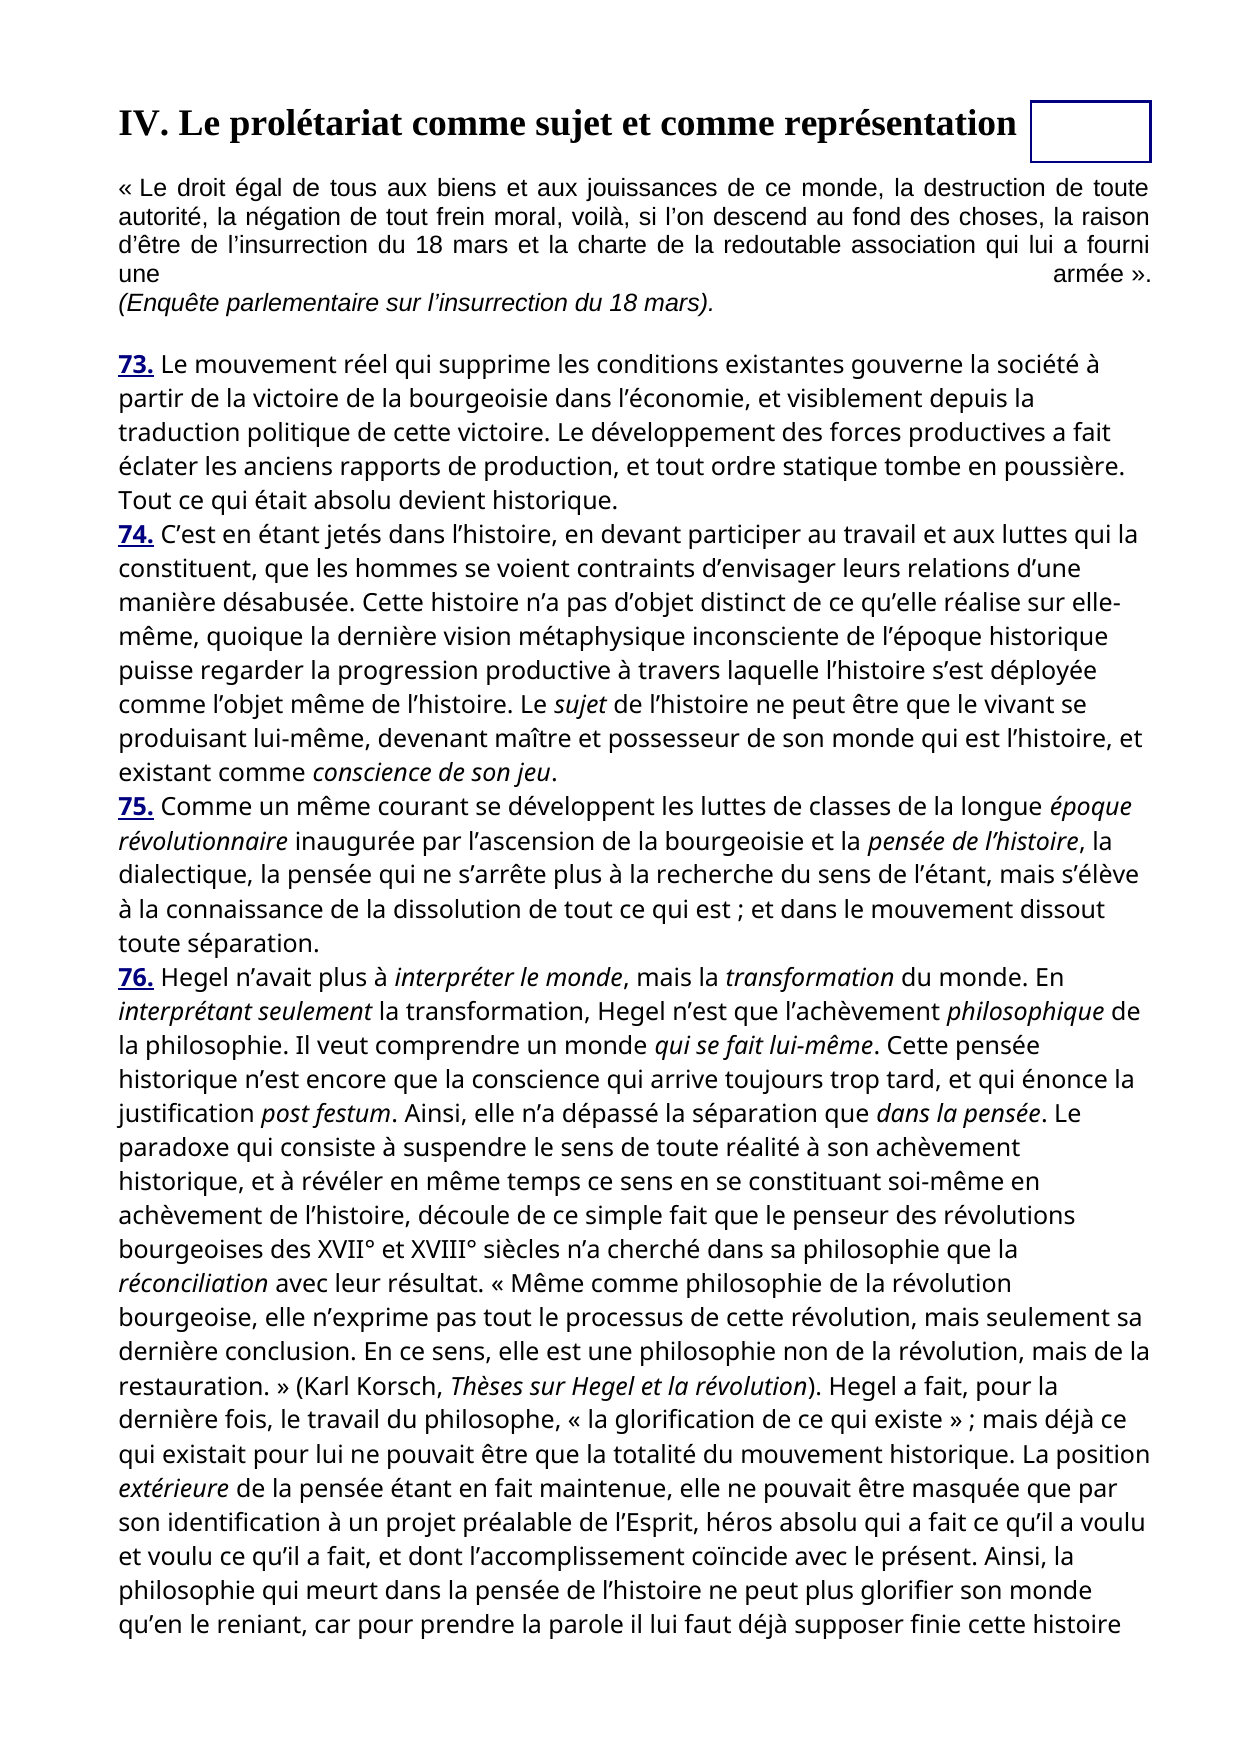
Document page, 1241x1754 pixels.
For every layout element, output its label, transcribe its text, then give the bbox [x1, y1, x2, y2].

subtitle [1032, 103, 1149, 143]
subtitle IV. Le prolétariat comme sujet et comme représentation [118, 100, 1030, 163]
text 76. Hegel n’avait plus à interpréter le monde, mais la transformation du monde. En interprétant seulement la transformation, Hegel n’est que l’achèvement philosophique de la philosophie. Il veut comprendre un monde qui se fait lui-même. Cette pensée historique n’est encore que la conscience qui arrive toujours trop tard, et qui énonce la justification post festum. Ainsi, elle n’a dépassé la séparation que dans la pensée. Le paradoxe qui consiste à suspendre le sens de toute réalité à son achèvement historique, et à révéler en même temps ce sens en se constituant soi-même en achèvement de l’histoire, découle de ce simple fait que le penseur des révolutions bourgeoises des XVII° et XVIII° siècles n’a cherché dans sa philosophie que la réconciliation avec leur résultat. « Même comme philosophie de la révolution bourgeoise, elle n’exprime pas tout le processus de cette révolution, mais seulement sa dernière conclusion. En ce sens, elle est une philosophie non de la révolution, mais de la restauration. » (Karl Korsch, Thèses sur Hegel et la révolution). Hegel a fait, pour la dernière fois, le travail du philosophe, « la glorification de ce qui existe » ; mais déjà ce qui existait pour lui ne pouvait être que la totalité du mouvement historique. La position extérieure de la pensée étant en fait maintenue, elle ne pouvait être masquée que par son identification à un projet préalable de l’Esprit, héros absolu qui a fait ce qu’il a voulu et voulu ce qu’il a fait, et dont l’accomplissement coïncide avec le présent. Ainsi, la philosophie qui meurt dans la pensée de l’histoire ne peut plus glorifier son monde qu’en le reniant, car pour prendre la parole il lui faut déjà supposer finie cette histoire [118, 959, 1152, 1641]
text 73. Le mouvement réel qui supprime les conditions existantes gouverne la société à partir de la victoire de la bourgeoisie dans l’économie, et visiblement depuis la traduction politique de cette victoire. Le développement des forces productives a fait éclater les anciens rapports de production, et tout ordre statique tombe en poussière. Tout ce qui était absolu devient historique. [118, 346, 1152, 517]
text 74. C’est en étant jetés dans l’histoire, en devant participer au travail et aux luttes qui la constituent, que les hommes se voient contraints d’envisager leurs relations d’une manière désabusée. Cette histoire n’a pas d’objet distinct de ce qu’elle réalise sur elle-même, quoique la dernière vision métaphysique inconsciente de l’époque historique puisse regarder la progression productive à travers laquelle l’histoire s’est déployée comme l’objet même de l’histoire. Le sujet de l’histoire ne peut être que le vivant se produisant lui-même, devenant maître et possesseur de son monde qui est l’histoire, et existant comme conscience de son jeu. [118, 517, 1152, 789]
text 75. Comme un même courant se développent les luttes de classes de la longue époque révolutionnaire inaugurée par l’ascension de la bourgeoisie et la pensée de l’histoire, la dialectique, la pensée qui ne s’arrête plus à la recherche du sens de l’étant, mais s’élève à la connaissance de la dissolution de tout ce qui est ; et dans le mouvement dissout toute séparation. [118, 789, 1152, 959]
text « Le droit égal de tous aux biens et aux jouissances de ce monde, la destruction de toute autorité, la négation de tout frein moral, voilà, si l’on descend au fond des choses, la raison d’être de l’insurrection du 18 mars et la charte de la redoutable association qui lui a fourni une armée ». (Enquête parlementaire sur l’insurrection du 18 mars). [118, 173, 1152, 317]
